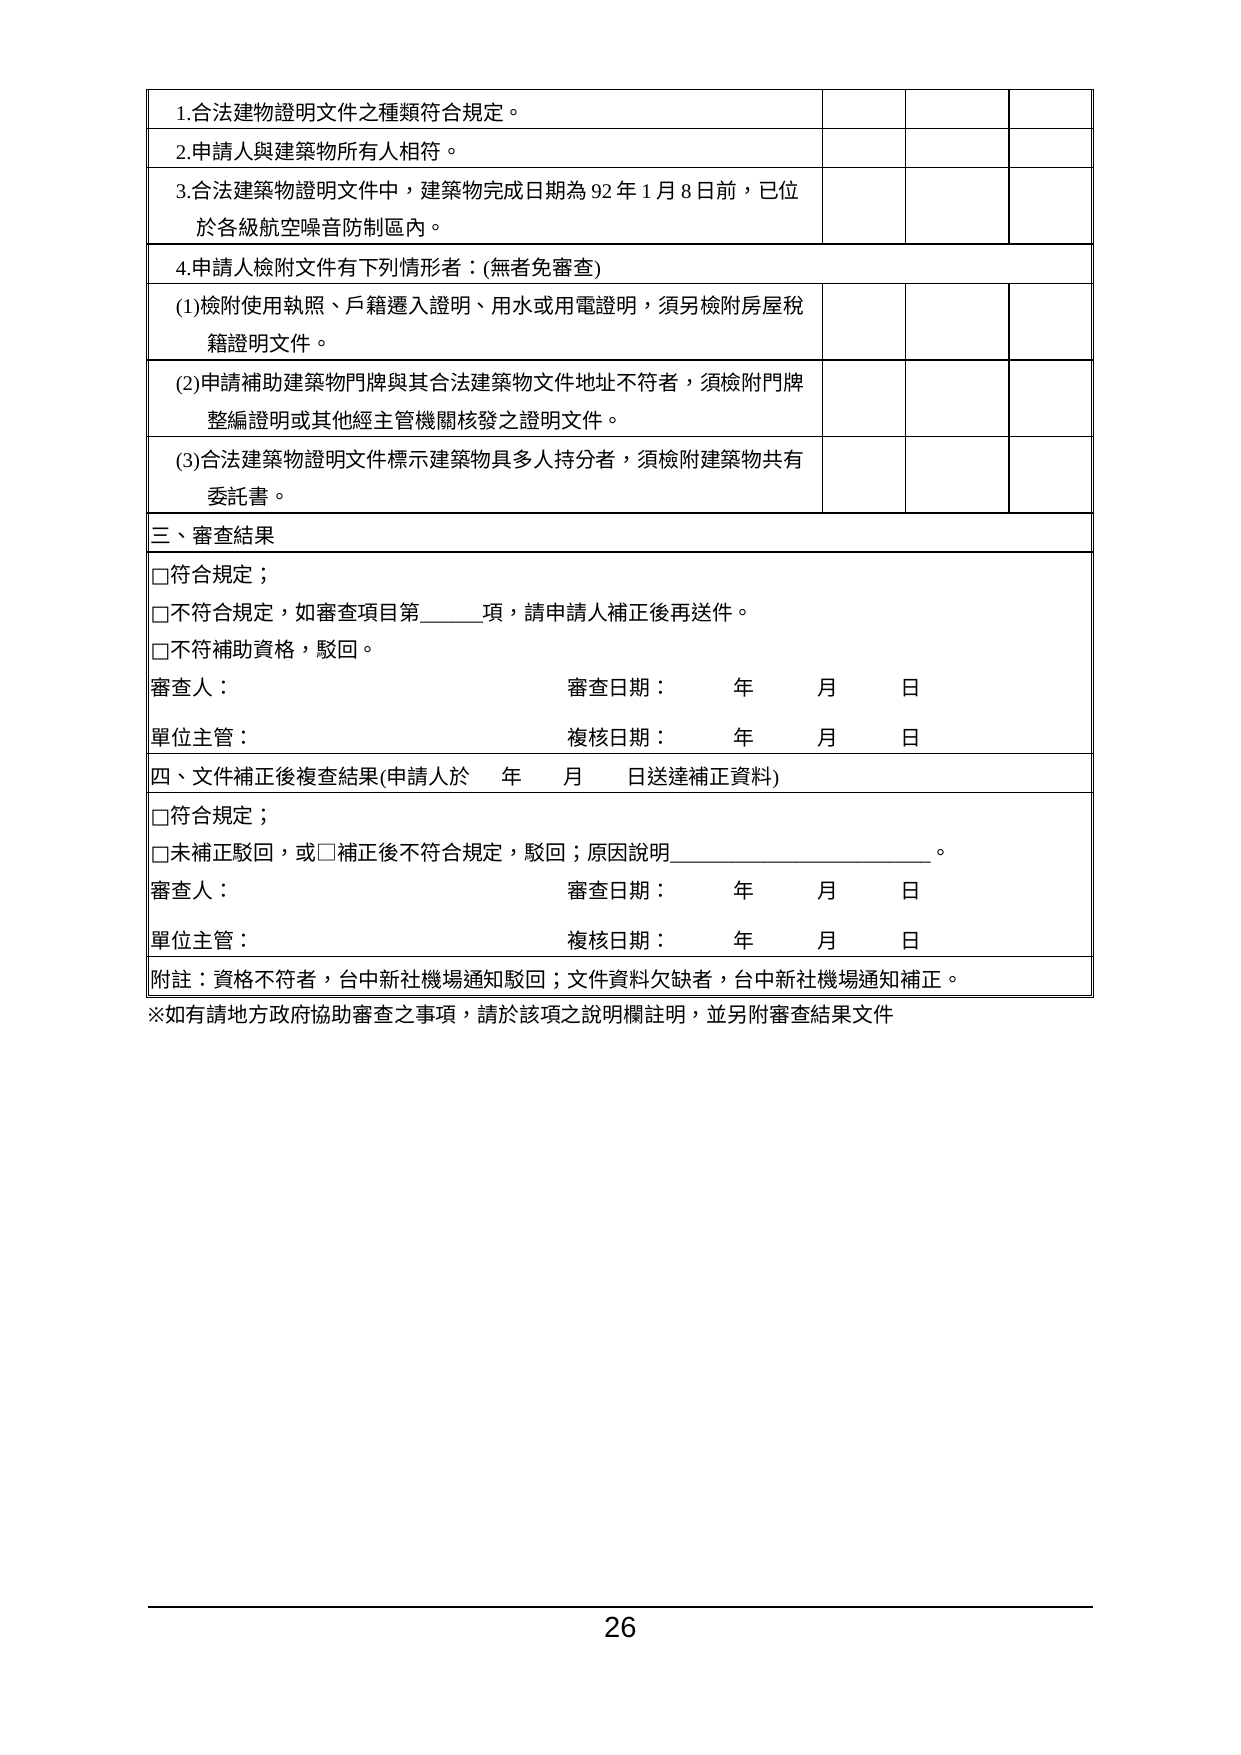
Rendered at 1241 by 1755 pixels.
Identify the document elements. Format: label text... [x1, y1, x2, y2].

text ※如有請地方政府協助審查之事項，請於該項之說明欄註明，並另附審查結果文件 [148, 998, 1128, 1028]
table_cell [906, 437, 1008, 512]
table_cell 附註：資格不符者，台中新社機場通知駁回；文件資料欠缺者，台中新社機場通知補正。 [149, 957, 1091, 995]
table_cell [906, 361, 1008, 436]
table_cell [823, 168, 905, 243]
table_cell [1010, 284, 1091, 359]
table_cell 4.申請人檢附文件有下列情形者：(無者免審查) [149, 245, 1091, 282]
table_cell [1010, 168, 1091, 243]
table_cell 三、審查結果 [149, 514, 1091, 551]
table_cell [1010, 437, 1091, 512]
table_cell □符合規定； □未補正駁回，或□補正後不符合規定，駁回；原因說明_________________________。 審查人： 審查日期： 年 月 日 單位主管： 複核日期： 年 月 日 [149, 793, 1091, 956]
table_cell 四、文件補正後複查結果(申請人於 年 月 日送達補正資料) [149, 754, 1091, 792]
table_cell [1010, 361, 1091, 436]
table_cell (2)申請補助建築物門牌與其合法建築物文件地址不符者，須檢附門牌整編證明或其他經主管機關核發之證明文件。 [149, 361, 822, 436]
table_cell (3)合法建築物證明文件標示建築物具多人持分者，須檢附建築物共有委託書。 [149, 437, 822, 512]
table_cell □符合規定； □不符合規定，如審查項目第______項，請申請人補正後再送件。 □不符補助資格，駁回。 審查人： 審查日期： 年 月 日 單位主管： 複核日期： 年 月 日 [149, 553, 1091, 753]
table_cell [906, 168, 1008, 243]
table_cell (1)檢附使用執照、戶籍遷入證明、用水或用電證明，須另檢附房屋稅籍證明文件。 [149, 284, 822, 359]
table_cell [823, 284, 905, 359]
table_cell [823, 90, 905, 128]
table_cell 2.申請人與建築物所有人相符。 [149, 129, 822, 167]
table_cell [906, 129, 1008, 167]
table_cell [823, 129, 905, 167]
table_cell [906, 284, 1008, 359]
table_cell [823, 437, 905, 512]
table_cell [823, 361, 905, 436]
table_cell [1010, 90, 1091, 128]
table_cell 1.合法建物證明文件之種類符合規定。 [149, 90, 822, 128]
table_cell [1010, 129, 1091, 167]
table_cell 3.合法建築物證明文件中，建築物完成日期為92年1月8日前，已位於各級航空噪音防制區內。 [149, 168, 822, 243]
table_cell [906, 90, 1008, 128]
